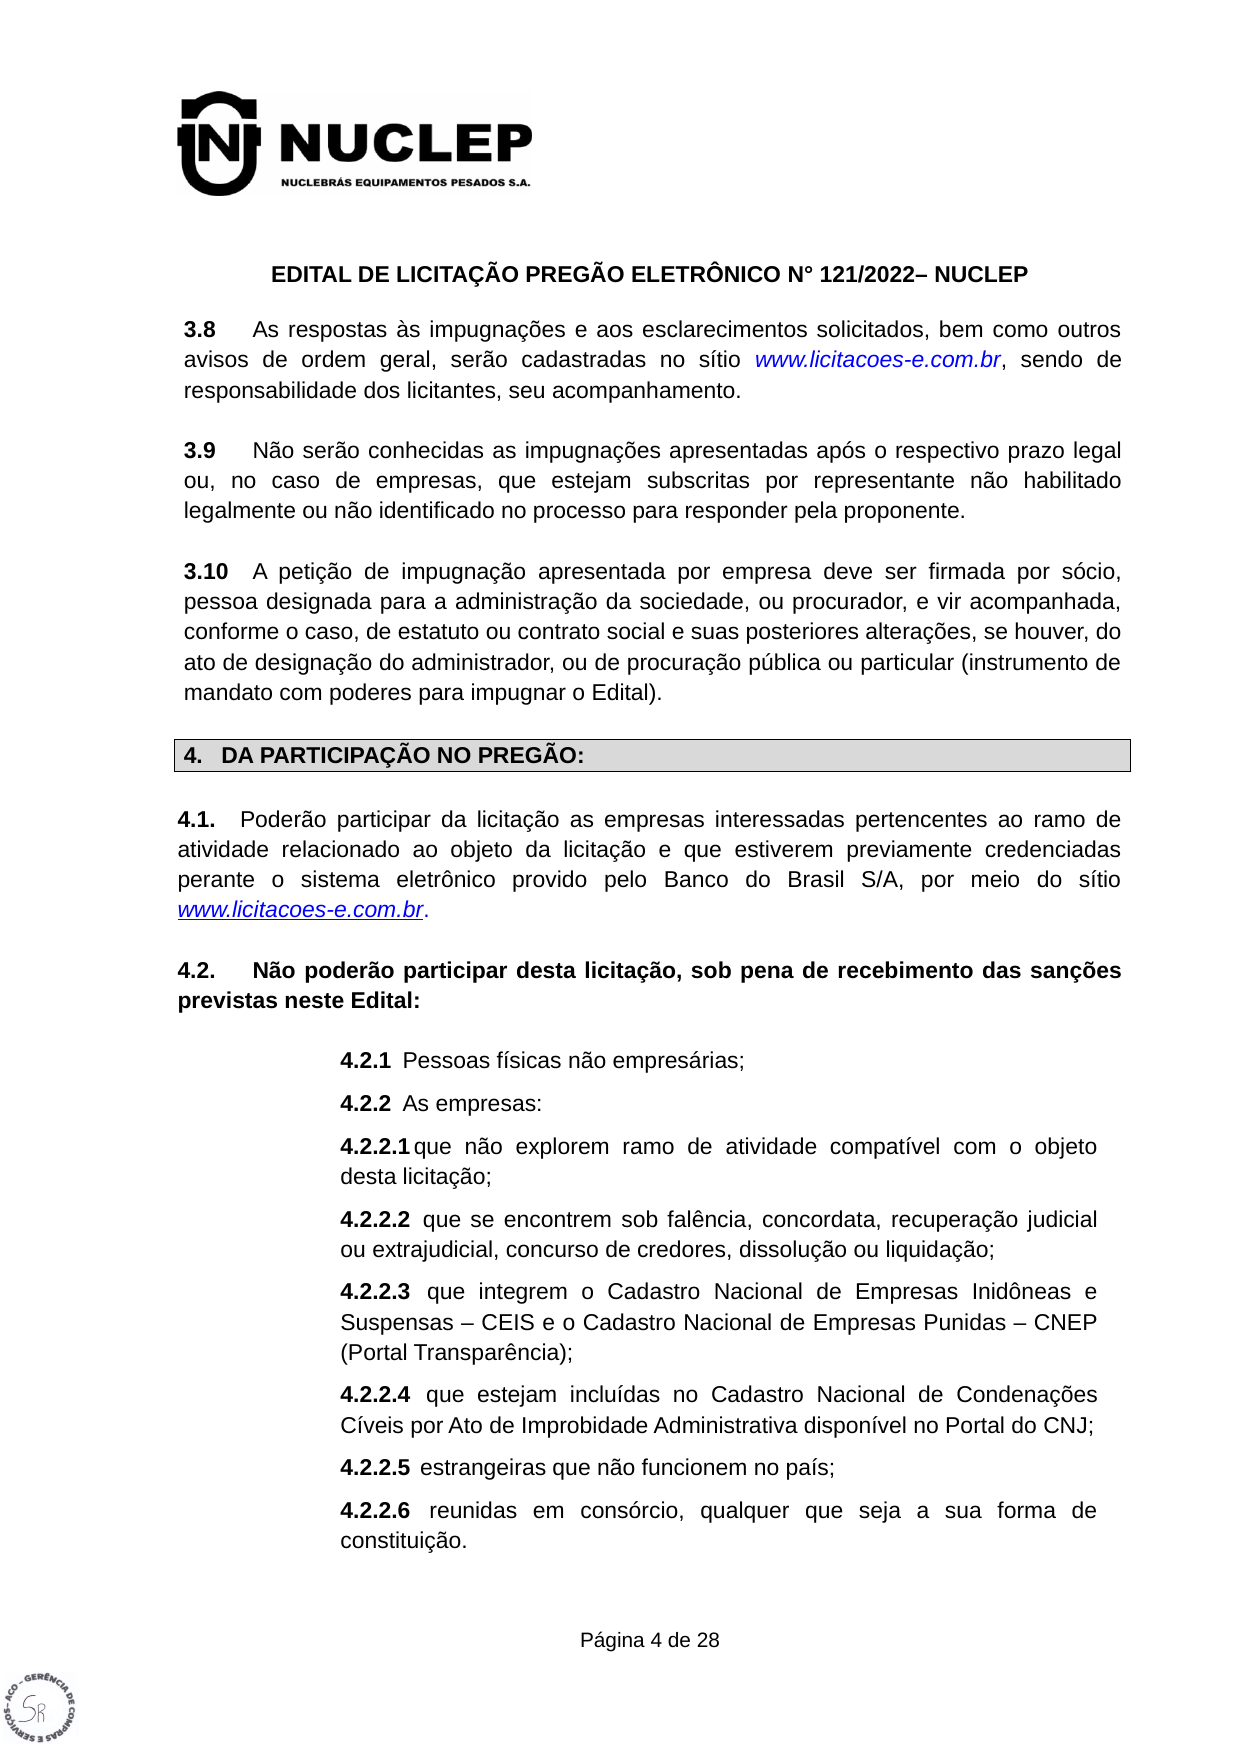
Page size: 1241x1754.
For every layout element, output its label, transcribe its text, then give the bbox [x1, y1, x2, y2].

list que estejam incluídas no Cadastro Nacional de Condenações Cíveis por Ato de Improbidade Administrativa disponível no Portal do CNJ; [340, 1381, 1098, 1438]
list que se encontrem sob falência, concordata, recuperação judicial ou extrajudicial, concurso de credores, dissolução ou liquidação; [340, 1206, 1098, 1262]
list DA PARTICIPAÇÃO NO PREGÃO: [175, 740, 1130, 771]
list que integrem o Cadastro Nacional de Empresas Inidôneas e Suspensas – CEIS e o Cadastro Nacional de Empresas Punidas – CNEP (Portal Transparência); [340, 1278, 1098, 1365]
list As respostas às impugnações e aos esclarecimentos solicitados, bem como outros avisos de ordem geral, serão cadastradas no sítio www.licitacoes-e.com.br, sendo de responsabilidade dos licitantes, seu acompanhamento. [184, 316, 1122, 403]
list A petição de impugnação apresentada por empresa deve ser firmada por sócio, pessoa designada para a administração da sociedade, ou procurador, e vir acompanhada, conforme o caso, de estatuto ou contrato social e suas posteriores alterações, se houver, do ato de designação do administrador, ou de procuração pública ou particular (instrumento de mandato com poderes para impugnar o Edital). [184, 558, 1122, 705]
list Pessoas físicas não empresárias; [340, 1047, 1098, 1074]
picture [177, 91, 532, 196]
picture [2, 1671, 81, 1744]
list que não explorem ramo de atividade compatível com o objeto desta licitação; [340, 1133, 1098, 1189]
list Poderão participar da licitação as empresas interessadas pertencentes ao ramo de atividade relacionado ao objeto da licitação e que estiverem previamente credenciadas perante o sistema eletrônico provido pelo Banco do Brasil S/A, por meio do sítio www.licitacoes-e.com.br. [177, 806, 1122, 923]
list estrangeiras que não funcionem no país; [340, 1454, 1098, 1481]
list Não serão conhecidas as impugnações apresentadas após o respectivo prazo legal ou, no caso de empresas, que estejam subscritas por representante não habilitado legalmente ou não identificado no processo para responder pela proponente. [184, 437, 1122, 524]
list Não poderão participar desta licitação, sob pena de recebimento das sanções previstas neste Edital: [177, 957, 1122, 1013]
list reunidas em consórcio, qualquer que seja a sua forma de constituição. [340, 1497, 1098, 1553]
list As empresas: [340, 1090, 1098, 1116]
